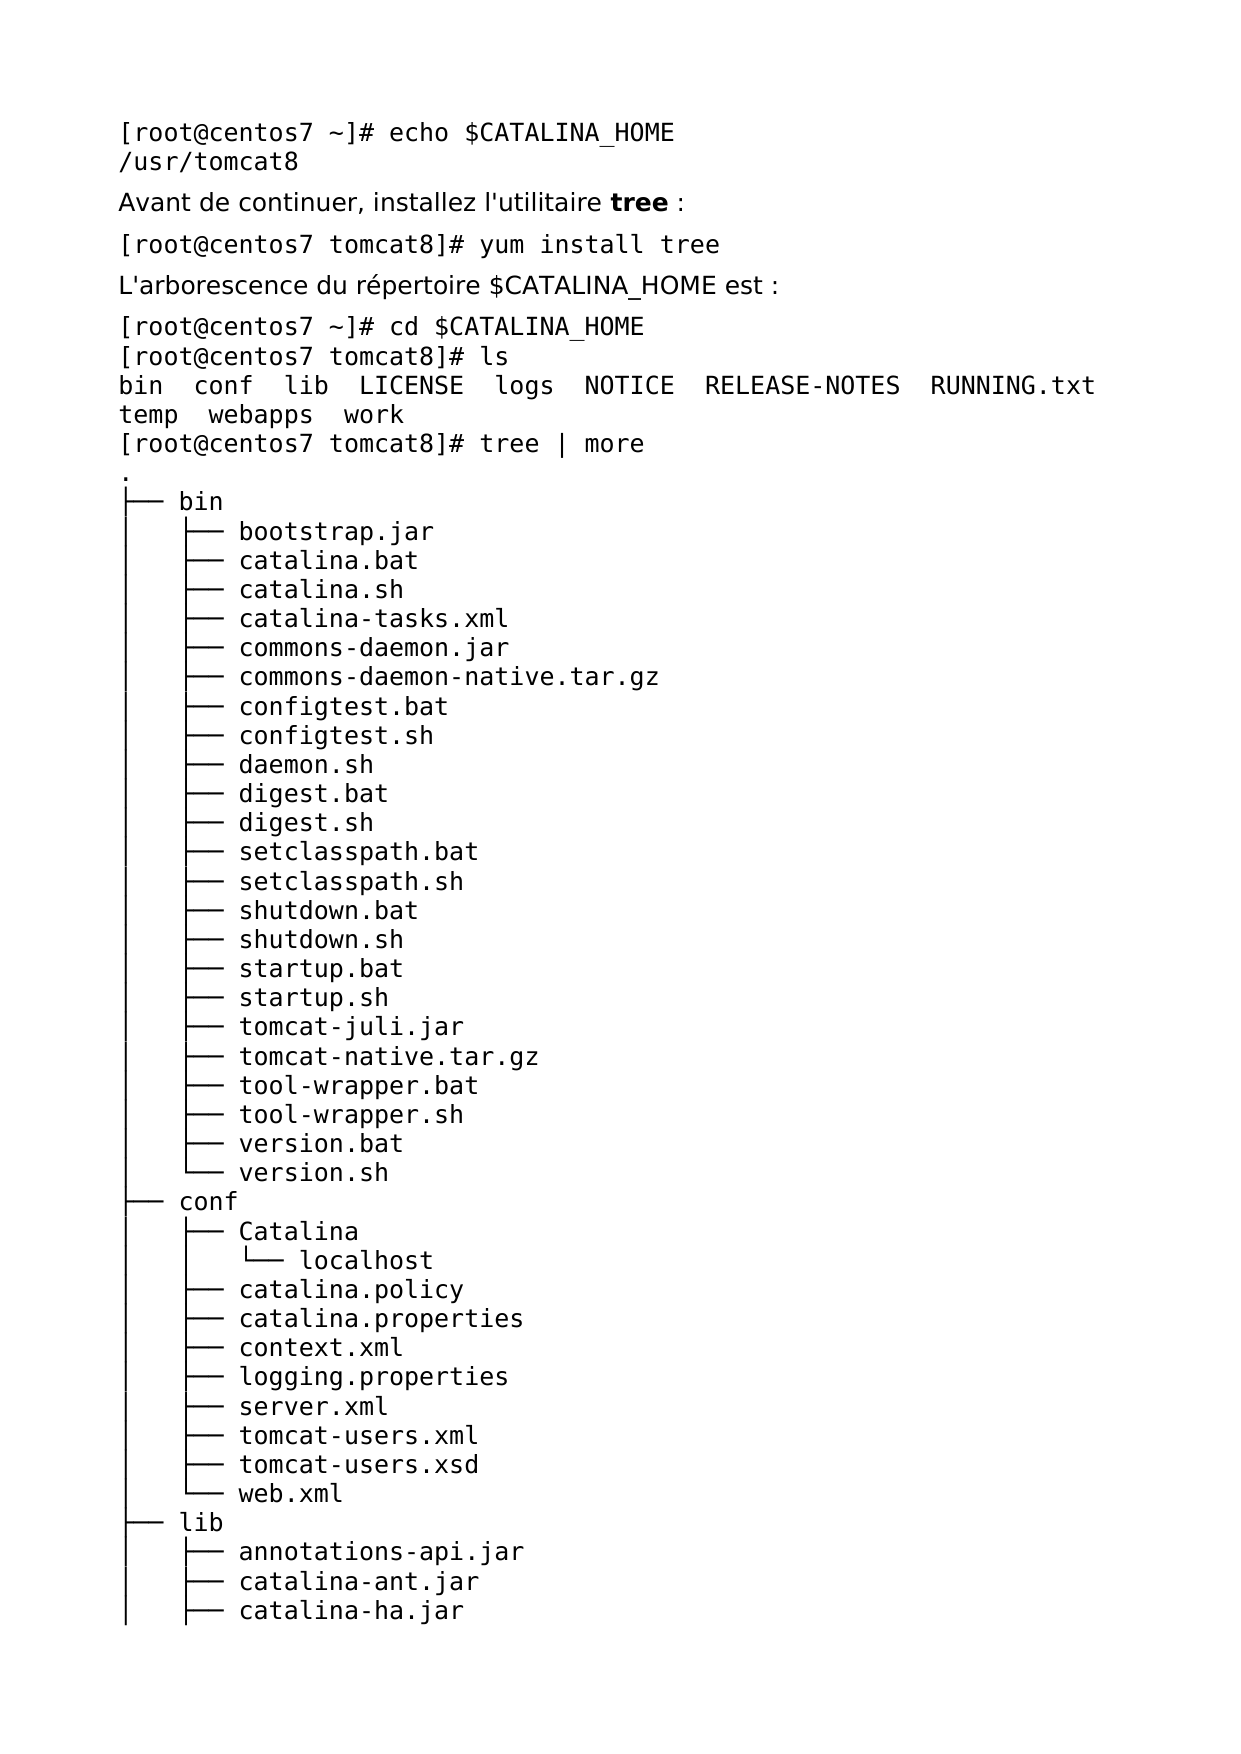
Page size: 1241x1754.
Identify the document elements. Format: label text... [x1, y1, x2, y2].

text [root@centos7 ~]# cd $CATALINA_HOME [root@centos7 tomcat8]# ls bin conf lib LICENSE logs NOTICE RELEASE-NOTES RUNNING.txt temp webapps work [root@centos7 tomcat8]# tree | more . ├── bin │ ├── bootstrap.jar │ ├── catalina.bat │ ├── catalina.sh │ ├── catalina-tasks.xml │ ├── commons-daemon.jar │ ├── commons-daemon-native.tar.gz │ ├── configtest.bat │ ├── configtest.sh │ ├── daemon.sh │ ├── digest.bat │ ├── digest.sh │ ├── setclasspath.bat │ ├── setclasspath.sh │ ├── shutdown.bat │ ├── shutdown.sh │ ├── startup.bat │ ├── startup.sh │ ├── tomcat-juli.jar │ ├── tomcat-native.tar.gz │ ├── tool-wrapper.bat │ ├── tool-wrapper.sh │ ├── version.bat │ └── version.sh ├── conf │ ├── Catalina │ │ └── localhost │ ├── catalina.policy │ ├── catalina.properties │ ├── context.xml │ ├── logging.properties │ ├── server.xml │ ├── tomcat-users.xml │ ├── tomcat-users.xsd │ └── web.xml ├── lib │ ├── annotations-api.jar │ ├── catalina-ant.jar │ ├── catalina-ha.jar [118, 312, 1122, 1625]
text Avant de continuer, installez l'utilitaire tree : [118, 188, 1122, 217]
text [root@centos7 ~]# echo $CATALINA_HOME /usr/tomcat8 [118, 118, 1122, 176]
text [root@centos7 tomcat8]# yum install tree [118, 230, 1122, 259]
text L'arborescence du répertoire $CATALINA_HOME est : [118, 271, 1122, 300]
